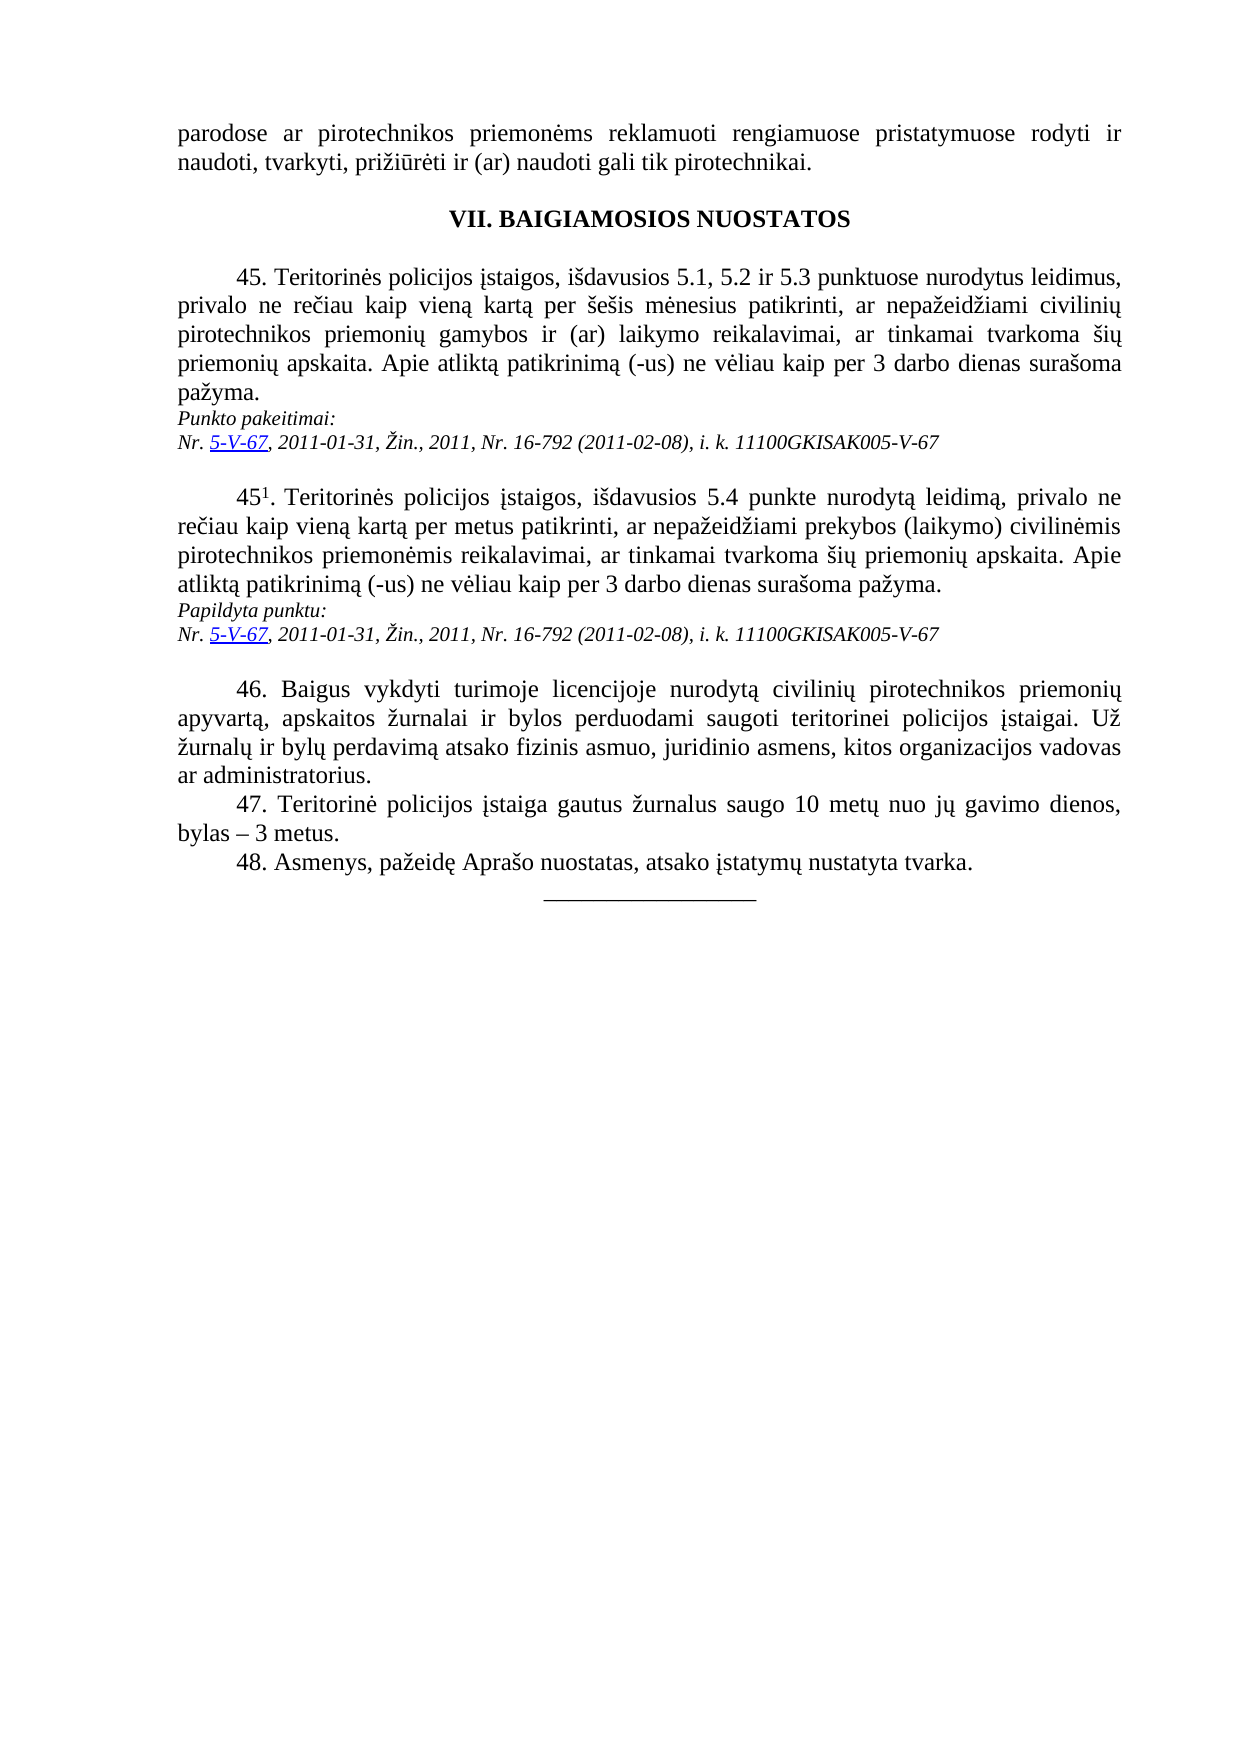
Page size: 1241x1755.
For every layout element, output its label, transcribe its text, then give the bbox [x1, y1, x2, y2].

text _________________ [177, 876, 1122, 904]
text Nr. 5-V-67, 2011-01-31, Žin., 2011, Nr. 16-792 (2011-02-08), i. k. 11100GKISAK005-V-67 [177, 430, 1122, 454]
text parodose ar pirotechnikos priemonėms reklamuoti rengiamuose pristatymuose rodyti ir naudoti, tvarkyti, prižiūrėti ir (ar) naudoti gali tik pirotechnikai. [177, 118, 1122, 176]
text VIi. baigiamosios nuostatos [177, 204, 1122, 233]
text 451. Teritorinės policijos įstaigos, išdavusios 5.4 punkte nurodytą leidimą, privalo ne rečiau kaip vieną kartą per metus patikrinti, ar nepažeidžiami prekybos (laikymo) civilinėmis pirotechnikos priemonėmis reikalavimai, ar tinkamai tvarkoma šių priemonių apskaita. Apie atliktą patikrinimą (-us) ne vėliau kaip per 3 darbo dienas surašoma pažyma. [177, 482, 1122, 597]
text Nr. 5-V-67, 2011-01-31, Žin., 2011, Nr. 16-792 (2011-02-08), i. k. 11100GKISAK005-V-67 [177, 622, 1122, 646]
text 46. Baigus vykdyti turimoje licencijoje nurodytą civilinių pirotechnikos priemonių apyvartą, apskaitos žurnalai ir bylos perduodami saugoti teritorinei policijos įstaigai. Už žurnalų ir bylų perdavimą atsako fizinis asmuo, juridinio asmens, kitos organizacijos vadovas ar administratorius. [177, 674, 1122, 789]
text 47. Teritorinė policijos įstaiga gautus žurnalus saugo 10 metų nuo jų gavimo dienos, bylas – 3 metus. [177, 789, 1122, 847]
text Papildyta punktu: [177, 597, 1122, 622]
text 45. Teritorinės policijos įstaigos, išdavusios 5.1, 5.2 ir 5.3 punktuose nurodytus leidimus, privalo ne rečiau kaip vieną kartą per šešis mėnesius patikrinti, ar nepažeidžiami civilinių pirotechnikos priemonių gamybos ir (ar) laikymo reikalavimai, ar tinkamai tvarkoma šių priemonių apskaita. Apie atliktą patikrinimą (-us) ne vėliau kaip per 3 darbo dienas surašoma pažyma. [177, 262, 1122, 406]
text 48. Asmenys, pažeidę Aprašo nuostatas, atsako įstatymų nustatyta tvarka. [177, 847, 1122, 876]
text Punkto pakeitimai: [177, 406, 1122, 430]
